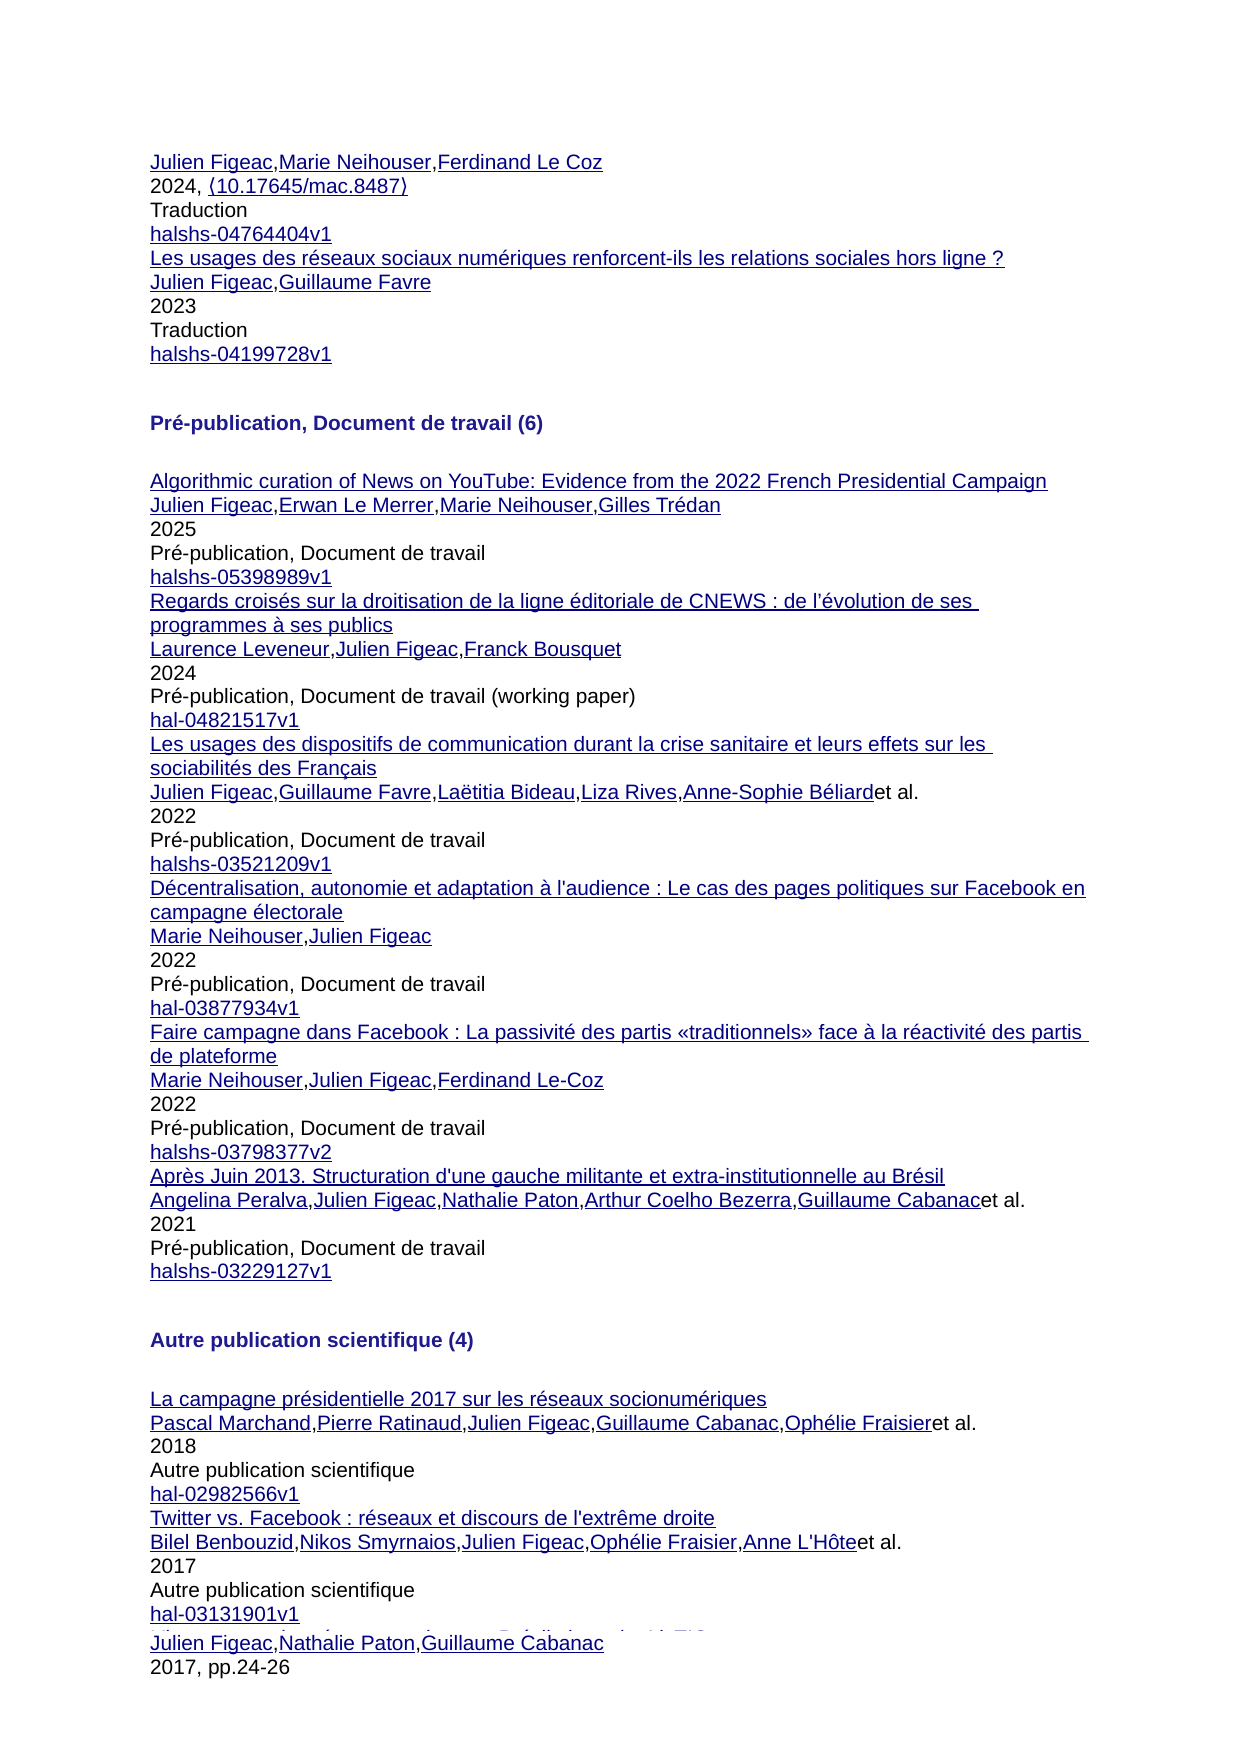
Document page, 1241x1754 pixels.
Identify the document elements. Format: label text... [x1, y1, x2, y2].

table_cell Faire campagne dans Facebook : La passivité des partis «traditionnels» face à la réactivité des partis de plateforme Marie Neihouser,Julien Figeac,Ferdinand Le-Coz 2022 Pré-publication, Document de travail halshs-03798377v2 [150, 1020, 1090, 1163]
table_cell Après Juin 2013. Structuration d'une gauche militante et extra-institutionnelle au Brésil Angelina Peralva,Julien Figeac,Nathalie Paton,Arthur Coelho Bezerra,Guillaume Cabanacet al. 2021 Pré-publication, Document de travail halshs-03229127v1 [150, 1164, 1090, 1283]
subtitle Autre publication scientifique (4) [150, 1328, 1090, 1352]
subtitle Pré-publication, Document de travail (6) [150, 410, 1090, 434]
table_cell Les usages des dispositifs de communication durant la crise sanitaire et leurs effets sur les sociabilités des Français Julien Figeac,Guillaume Favre,Laëtitia Bideau,Liza Rives,Anne-Sophie Béliardet al. 2022 Pré-publication, Document de travail halshs-03521209v1 [150, 732, 1090, 876]
table_cell Les usages des réseaux sociaux numériques renforcent-ils les relations sociales hors ligne ? Julien Figeac,Guillaume Favre 2023 Traduction halshs-04199728v1 [150, 246, 1090, 366]
table_header Algorithmic curation of News on YouTube: Evidence from the 2022 French Presidential Campaign Julien Figeac,Erwan Le Merrer,Marie Neihouser,Gilles Trédan 2025 Pré-publication, Document de travail halshs-05398989v1 [150, 469, 1090, 588]
table_cell Regards croisés sur la droitisation de la ligne éditoriale de CNEWS : de l’évolution de ses programmes à ses publics Laurence Leveneur,Julien Figeac,Franck Bousquet 2024 Pré-publication, Document de travail (working paper) hal-04821517v1 [150, 589, 1090, 732]
table_header Julien Figeac,Marie Neihouser,Ferdinand Le Coz 2024, ⟨10.17645/mac.8487⟩ Traduction halshs-04764404v1 [150, 150, 1090, 246]
table_cell Décentralisation, autonomie et adaptation à l'audience : Le cas des pages politiques sur Facebook en campagne électorale Marie Neihouser,Julien Figeac 2022 Pré-publication, Document de travail hal-03877934v1 [150, 876, 1090, 1020]
table_cell L'importance des réseaux sociaux au Brésil : le projet LisTIC Julien Figeac,Nathalie Paton,Guillaume Cabanac 2017, pp.24-26 [150, 1626, 1090, 1679]
table_cell Twitter vs. Facebook : réseaux et discours de l'extrême droite Bilel Benbouzid,Nikos Smyrnaios,Julien Figeac,Ophélie Fraisier,Anne L'Hôteet al. 2017 Autre publication scientifique hal-03131901v1 [150, 1506, 1090, 1626]
table_header La campagne présidentielle 2017 sur les réseaux socionumériques Pascal Marchand,Pierre Ratinaud,Julien Figeac,Guillaume Cabanac,Ophélie Fraisieret al. 2018 Autre publication scientifique hal-02982566v1 [150, 1386, 1090, 1506]
